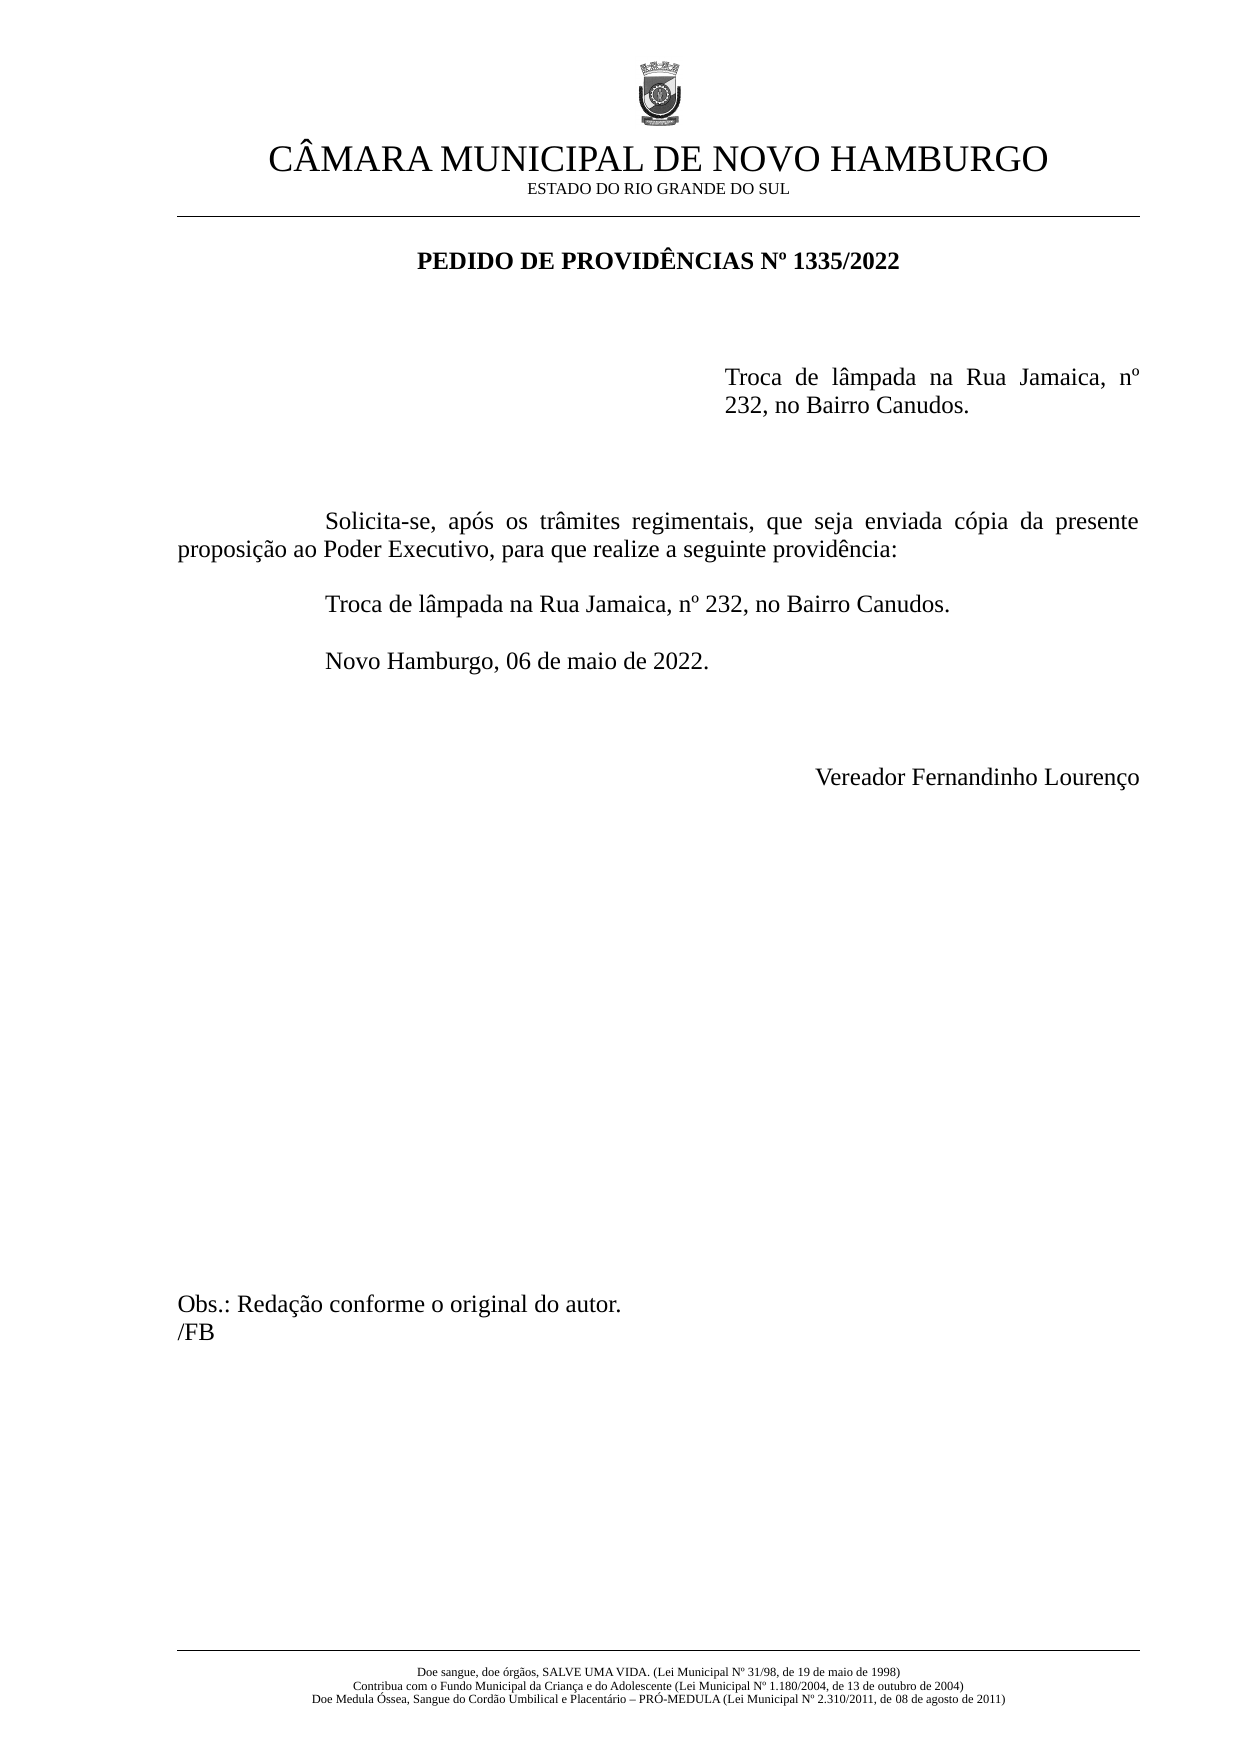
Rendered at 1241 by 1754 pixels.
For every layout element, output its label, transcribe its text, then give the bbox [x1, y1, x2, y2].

text Obs.: Redação conforme o original do autor. [177, 1290, 1140, 1318]
text Vereador Fernandinho Lourenço [649, 763, 1140, 791]
text PEDIDO DE PROVIDÊNCIAS Nº 1335/2022 [177, 247, 1140, 274]
list Troca de lâmpada na Rua Jamaica, nº 232, no Bairro Canudos. [687, 363, 1140, 418]
list Troca de lâmpada na Rua Jamaica, nº 232, no Bairro Canudos. [177, 590, 1140, 618]
text Solicita-se, após os trâmites regimentais, que seja enviada cópia da presente proposição ao Poder Executivo, para que realize a seguinte providência: [177, 507, 1140, 562]
text /FB [177, 1318, 1140, 1345]
text Novo Hamburgo, 06 de maio de 2022. [177, 647, 1140, 675]
